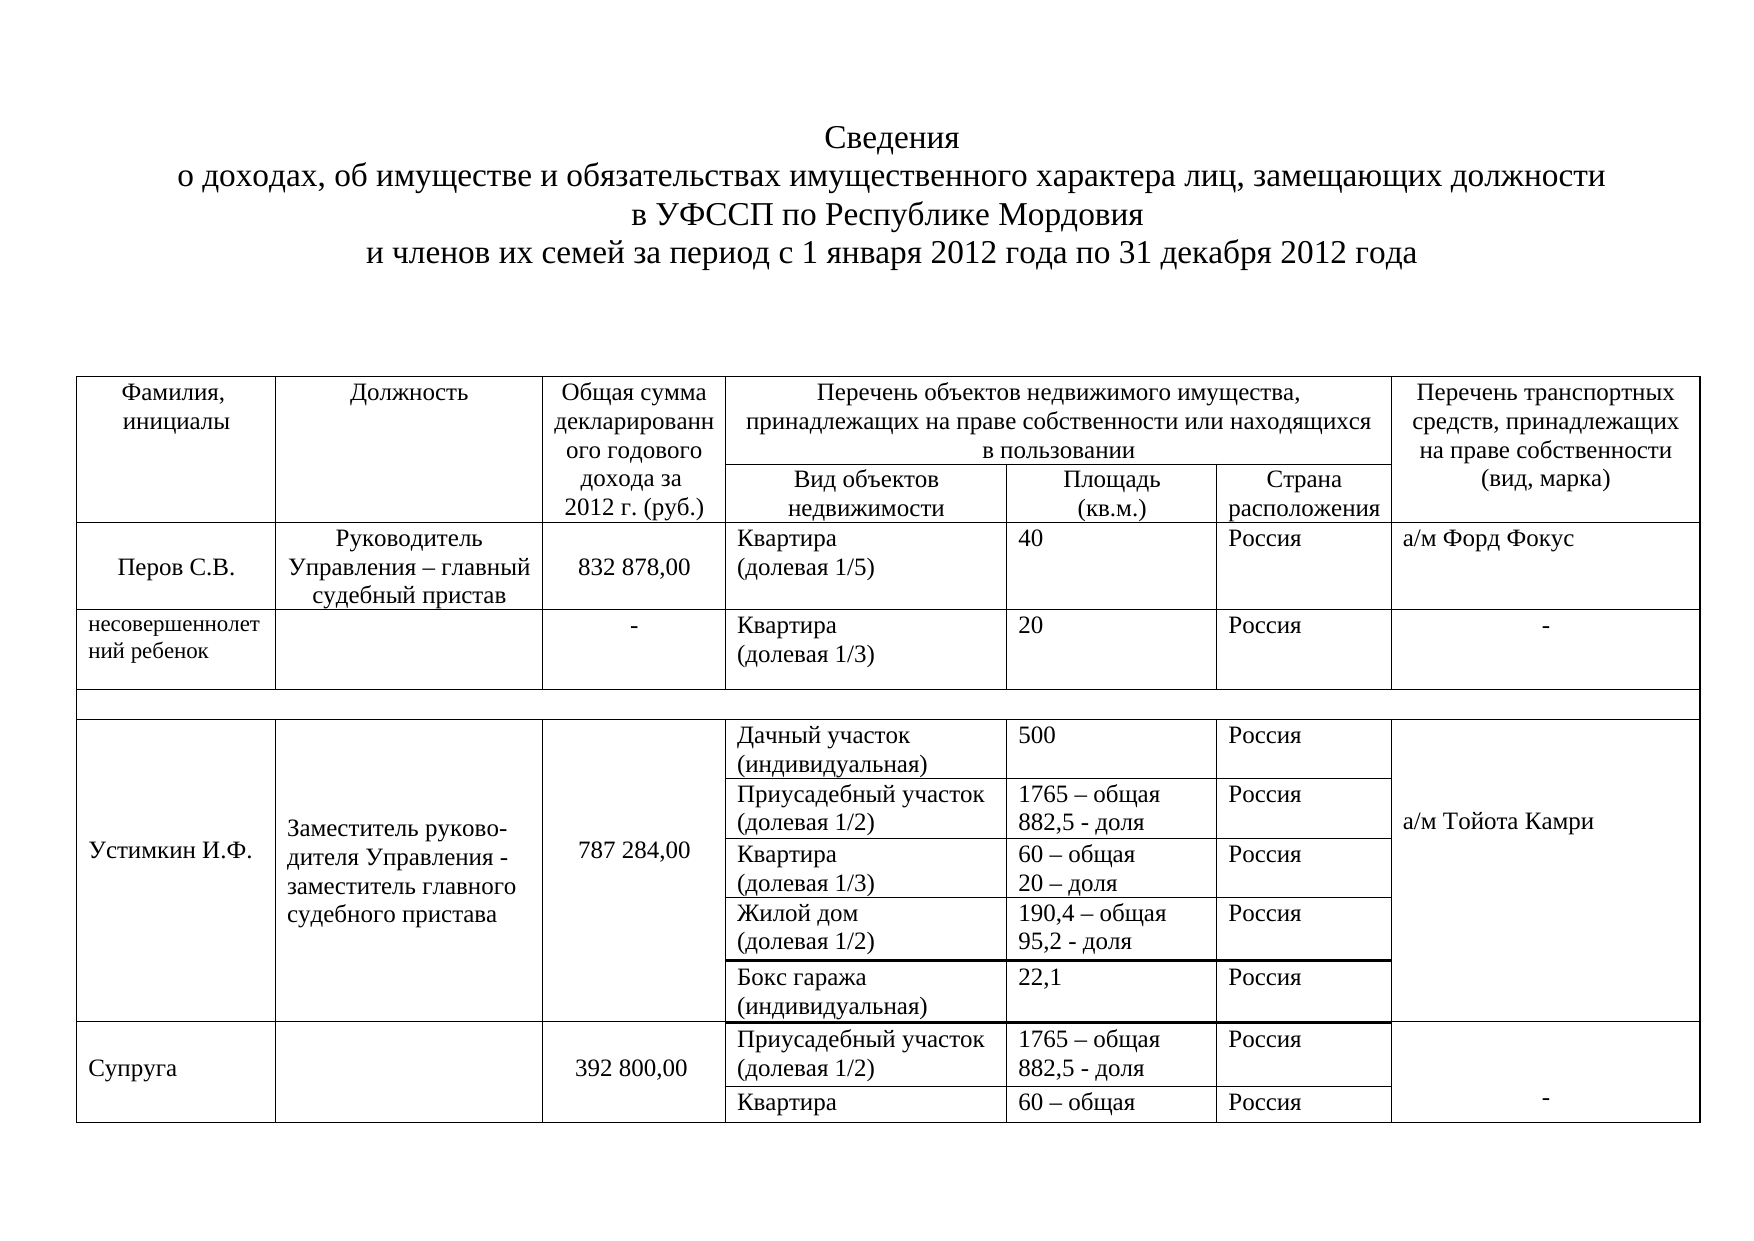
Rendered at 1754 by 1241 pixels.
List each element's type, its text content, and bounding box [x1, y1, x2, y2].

table_cell несовершеннолетний ребенок [77, 610, 275, 689]
table_cell Жилой дом (долевая 1/2) [726, 898, 1006, 959]
table_cell Приусадебный участок (долевая 1/2) [726, 779, 1006, 838]
table_cell Бокс гаража (индивидуальная) [726, 962, 1006, 1021]
table_cell 40 [1007, 523, 1216, 609]
table_cell Россия [1217, 779, 1391, 838]
table_cell Россия [1217, 1087, 1391, 1122]
table_cell Россия [1217, 962, 1391, 1021]
table_cell - [1392, 610, 1699, 689]
table_cell Перов С.В. [77, 523, 275, 609]
table_header Перечень объектов недвижимого имущества, принадлежащих на праве собственности или находящихся в пользовании [726, 377, 1391, 463]
table_cell Россия [1217, 839, 1391, 897]
table_cell [77, 690, 1699, 719]
table_cell Россия [1217, 720, 1391, 778]
table_cell Россия [1217, 523, 1391, 609]
table_cell Квартира (долевая 1/3) [726, 839, 1006, 897]
table_cell а/м Тойота Камри [1392, 720, 1699, 1021]
table_cell [276, 610, 542, 689]
table_header Фамилия, инициалы [77, 377, 275, 522]
table_cell 1765 – общая 882,5 - доля [1007, 1024, 1216, 1086]
table_header Должность [276, 377, 542, 522]
table_cell 392 800,00 [543, 1022, 725, 1122]
table_cell Заместитель руково-дителя Управления - заместитель главного судебного пристава [276, 720, 542, 1021]
table_cell Площадь (кв.м.) [1007, 465, 1216, 522]
table_cell - [1392, 1022, 1699, 1122]
table_cell а/м Форд Фокус [1392, 523, 1699, 609]
table_cell 500 [1007, 720, 1216, 778]
table_cell 832 878,00 [543, 523, 725, 609]
table_cell 1765 – общая 882,5 - доля [1007, 779, 1216, 838]
table_cell 22,1 [1007, 962, 1216, 1021]
table_header Общая сумма декларированного годового дохода за 2012 г. (руб.) [543, 377, 725, 522]
text и членов их семей за период с 1 января 2012 года по 31 декабря 2012 года [89, 232, 1695, 271]
table_cell Руководитель Управления – главный судебный пристав [276, 523, 542, 609]
table_cell Дачный участок (индивидуальная) [726, 720, 1006, 778]
table_cell 60 – общая 20 – доля [1007, 839, 1216, 897]
table_cell Устимкин И.Ф. [77, 720, 275, 1021]
text Сведения о доходах, об имуществе и обязательствах имущественного характера лиц, замещающих должности в УФССП по Республике Мордовия [89, 117, 1695, 232]
table_cell Страна расположения [1217, 465, 1391, 522]
table_cell Квартира (долевая 1/3) [726, 610, 1006, 689]
table_cell Россия [1217, 610, 1391, 689]
table_cell Вид объектов недвижимости [726, 465, 1006, 522]
table_cell Супруга [77, 1022, 275, 1122]
table_cell [276, 1022, 542, 1122]
table_cell Квартира [726, 1087, 1006, 1122]
table_cell Приусадебный участок (долевая 1/2) [726, 1024, 1006, 1086]
table_cell 20 [1007, 610, 1216, 689]
table_header Перечень транспортных средств, принадлежащих на праве собственности (вид, марка) [1392, 377, 1699, 522]
table_cell - [543, 610, 725, 689]
table_cell Россия [1217, 1024, 1391, 1086]
table_cell Квартира (долевая 1/5) [726, 523, 1006, 609]
table_cell 190,4 – общая 95,2 - доля [1007, 898, 1216, 959]
table_cell Россия [1217, 898, 1391, 959]
table_cell 787 284,00 [543, 720, 725, 1021]
table_cell 60 – общая [1007, 1087, 1216, 1122]
